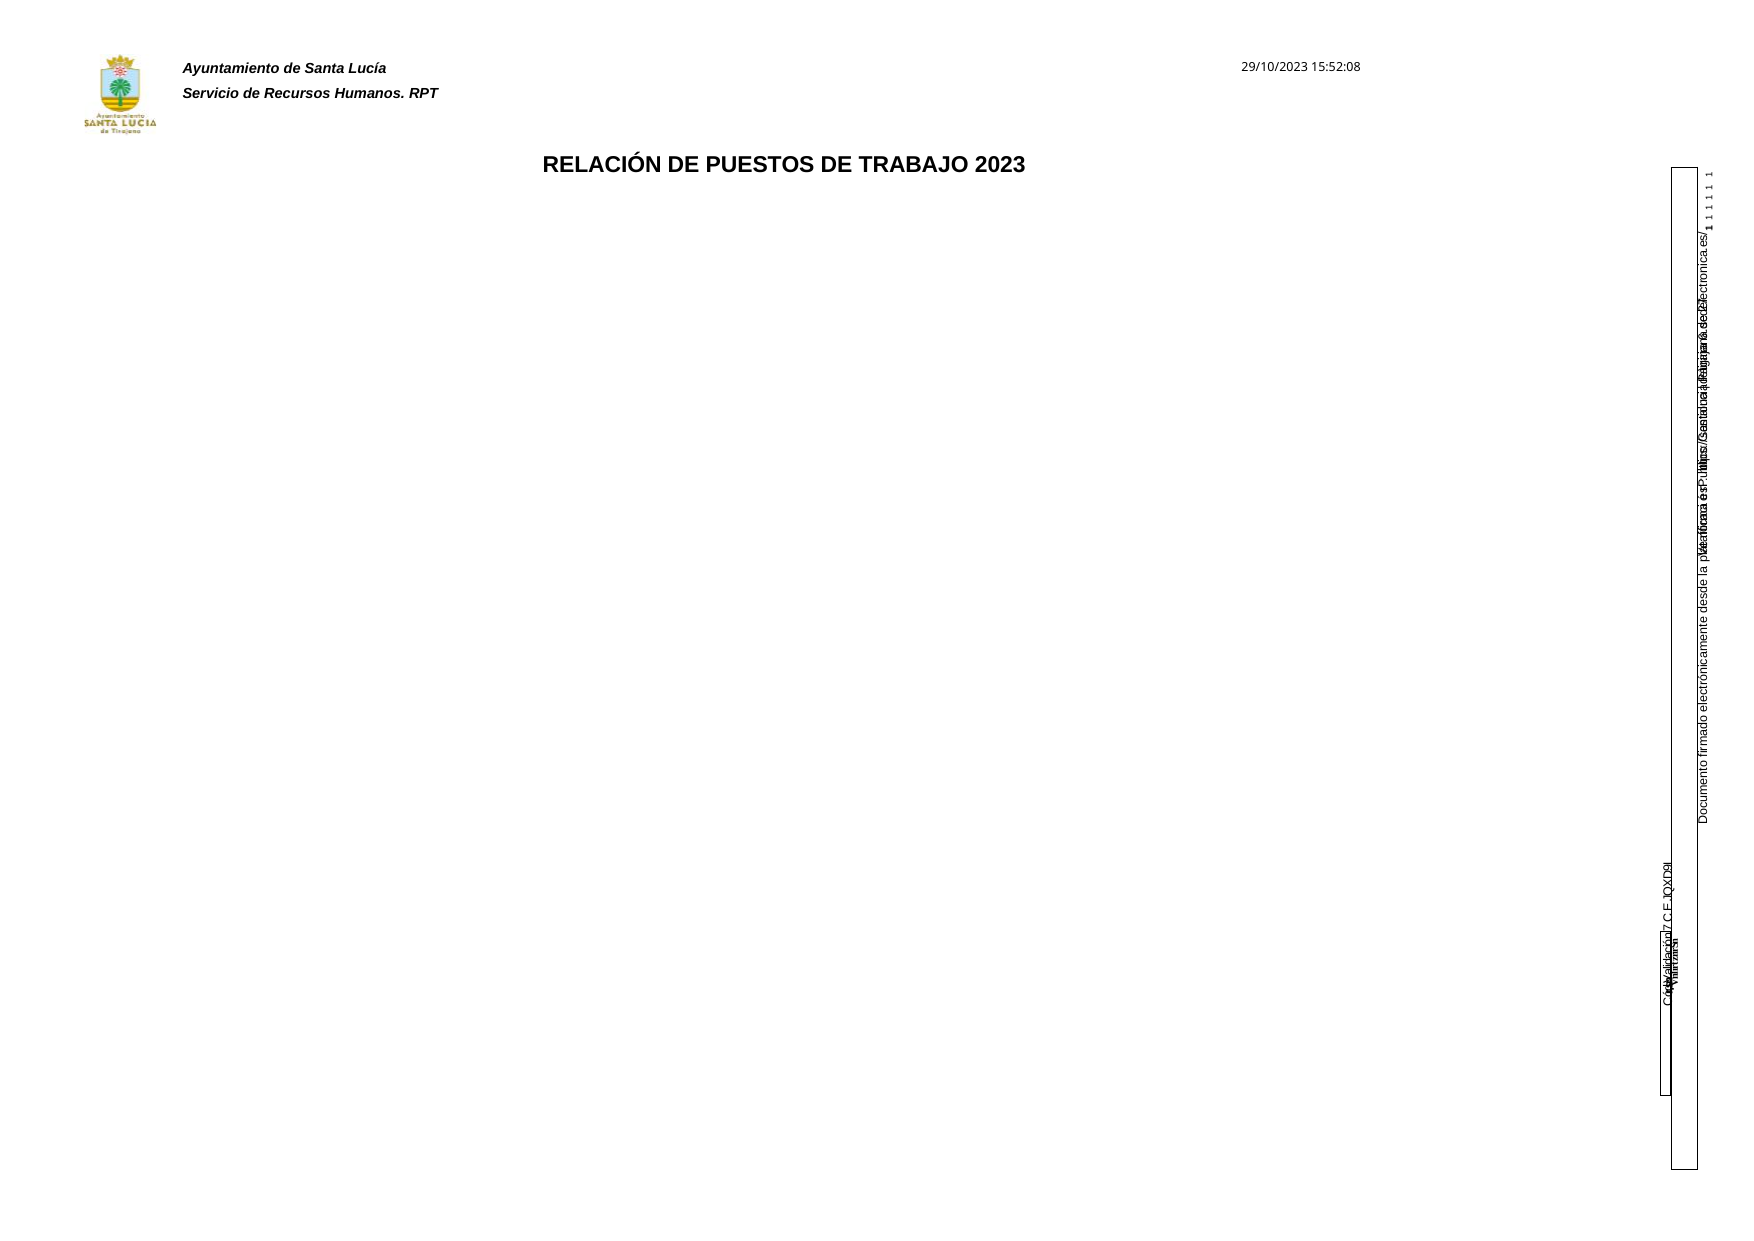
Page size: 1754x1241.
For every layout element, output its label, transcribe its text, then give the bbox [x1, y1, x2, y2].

picture [84, 54, 157, 136]
text RELACIÓN DE PUESTOS DE TRABAJO 2023 [542, 152, 1675, 178]
table_header [63, 54, 156, 137]
table_header Ayuntamiento de Santa Lucía Servicio de Recursos Humanos. RPT [156, 54, 837, 137]
table_header 29/10/2023 15:52:08 [837, 54, 1675, 137]
